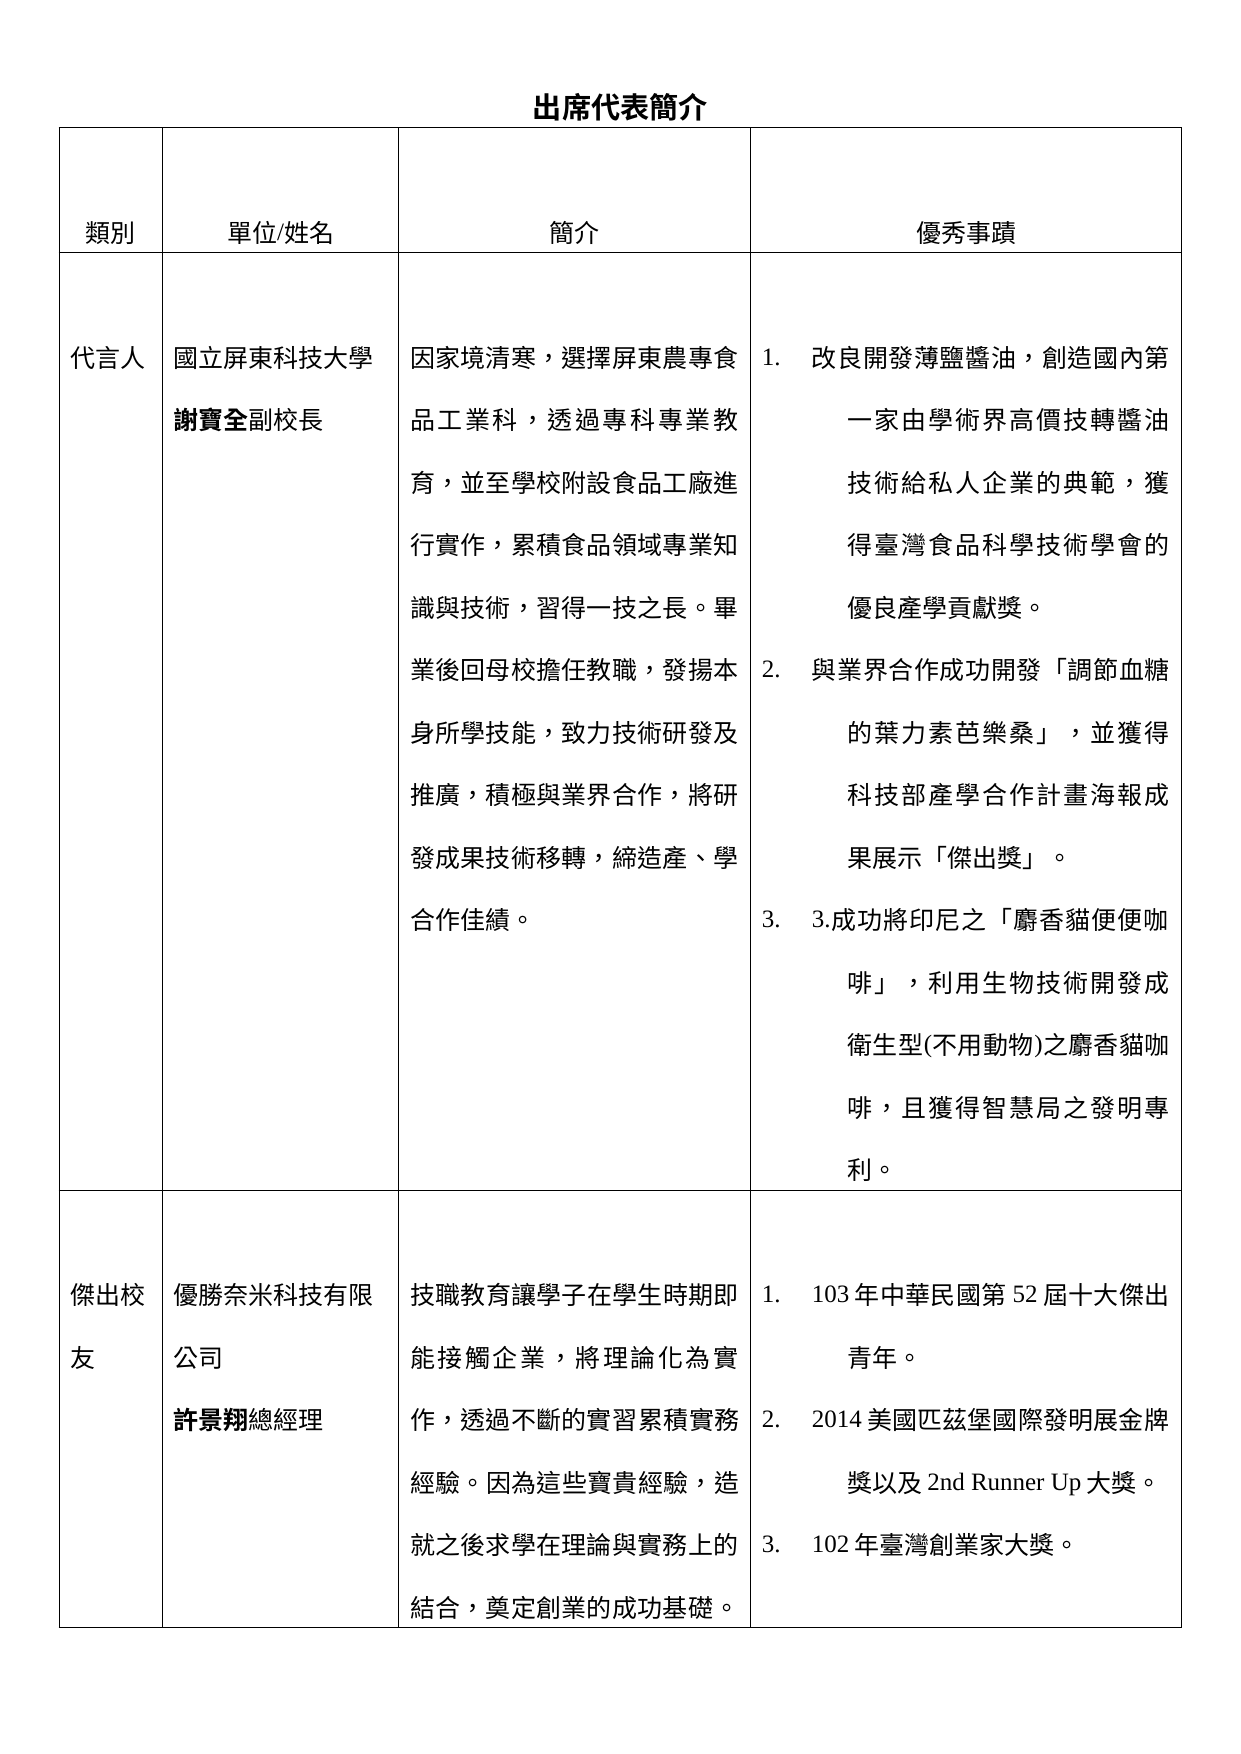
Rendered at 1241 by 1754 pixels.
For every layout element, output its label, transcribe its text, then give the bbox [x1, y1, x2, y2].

table_cell 因家境清寒，選擇屏東農專食品工業科，透過專科專業教育，並至學校附設食品工廠進行實作，累積食品領域專業知識與技術，習得一技之長。畢業後回母校擔任教職，發揚本身所學技能，致力技術研發及推廣，積極與業界合作，將研發成果技術移轉，締造產、學合作佳績。 [399, 253, 750, 1189]
text 出席代表簡介 [59, 64, 1181, 127]
table_header 優秀事蹟 [751, 128, 1181, 252]
table_cell 技職教育讓學子在學生時期即能接觸企業，將理論化為實作，透過不斷的實習累積實務經驗。因為這些寶貴經驗，造就之後求學在理論與實務上的結合，奠定創業的成功基礎。 [399, 1191, 750, 1627]
table_cell 代言人 [60, 253, 162, 1189]
table_header 單位/姓名 [163, 128, 398, 252]
table_header 類別 [60, 128, 162, 252]
table_cell 國立屏東科技大學 謝寶全副校長 [163, 253, 398, 1189]
table_cell 103年中華民國第52屆十大傑出青年。 2014美國匹茲堡國際發明展金牌獎以及2nd Runner Up大獎。 102年臺灣創業家大獎。 [751, 1191, 1181, 1627]
table_cell 優勝奈米科技有限公司 許景翔總經理 [163, 1191, 398, 1627]
table_cell 改良開發薄鹽醬油，創造國內第一家由學術界高價技轉醬油技術給私人企業的典範，獲得臺灣食品科學技術學會的優良產學貢獻獎。 與業界合作成功開發「調節血糖的葉力素芭樂桑」，並獲得科技部產學合作計畫海報成果展示「傑出獎」。 3.成功將印尼之「麝香貓便便咖啡」，利用生物技術開發成衛生型(不用動物)之麝香貓咖啡，且獲得智慧局之發明專利。 [751, 253, 1181, 1189]
table_header 簡介 [399, 128, 750, 252]
table_cell 傑出校友 [60, 1191, 162, 1627]
